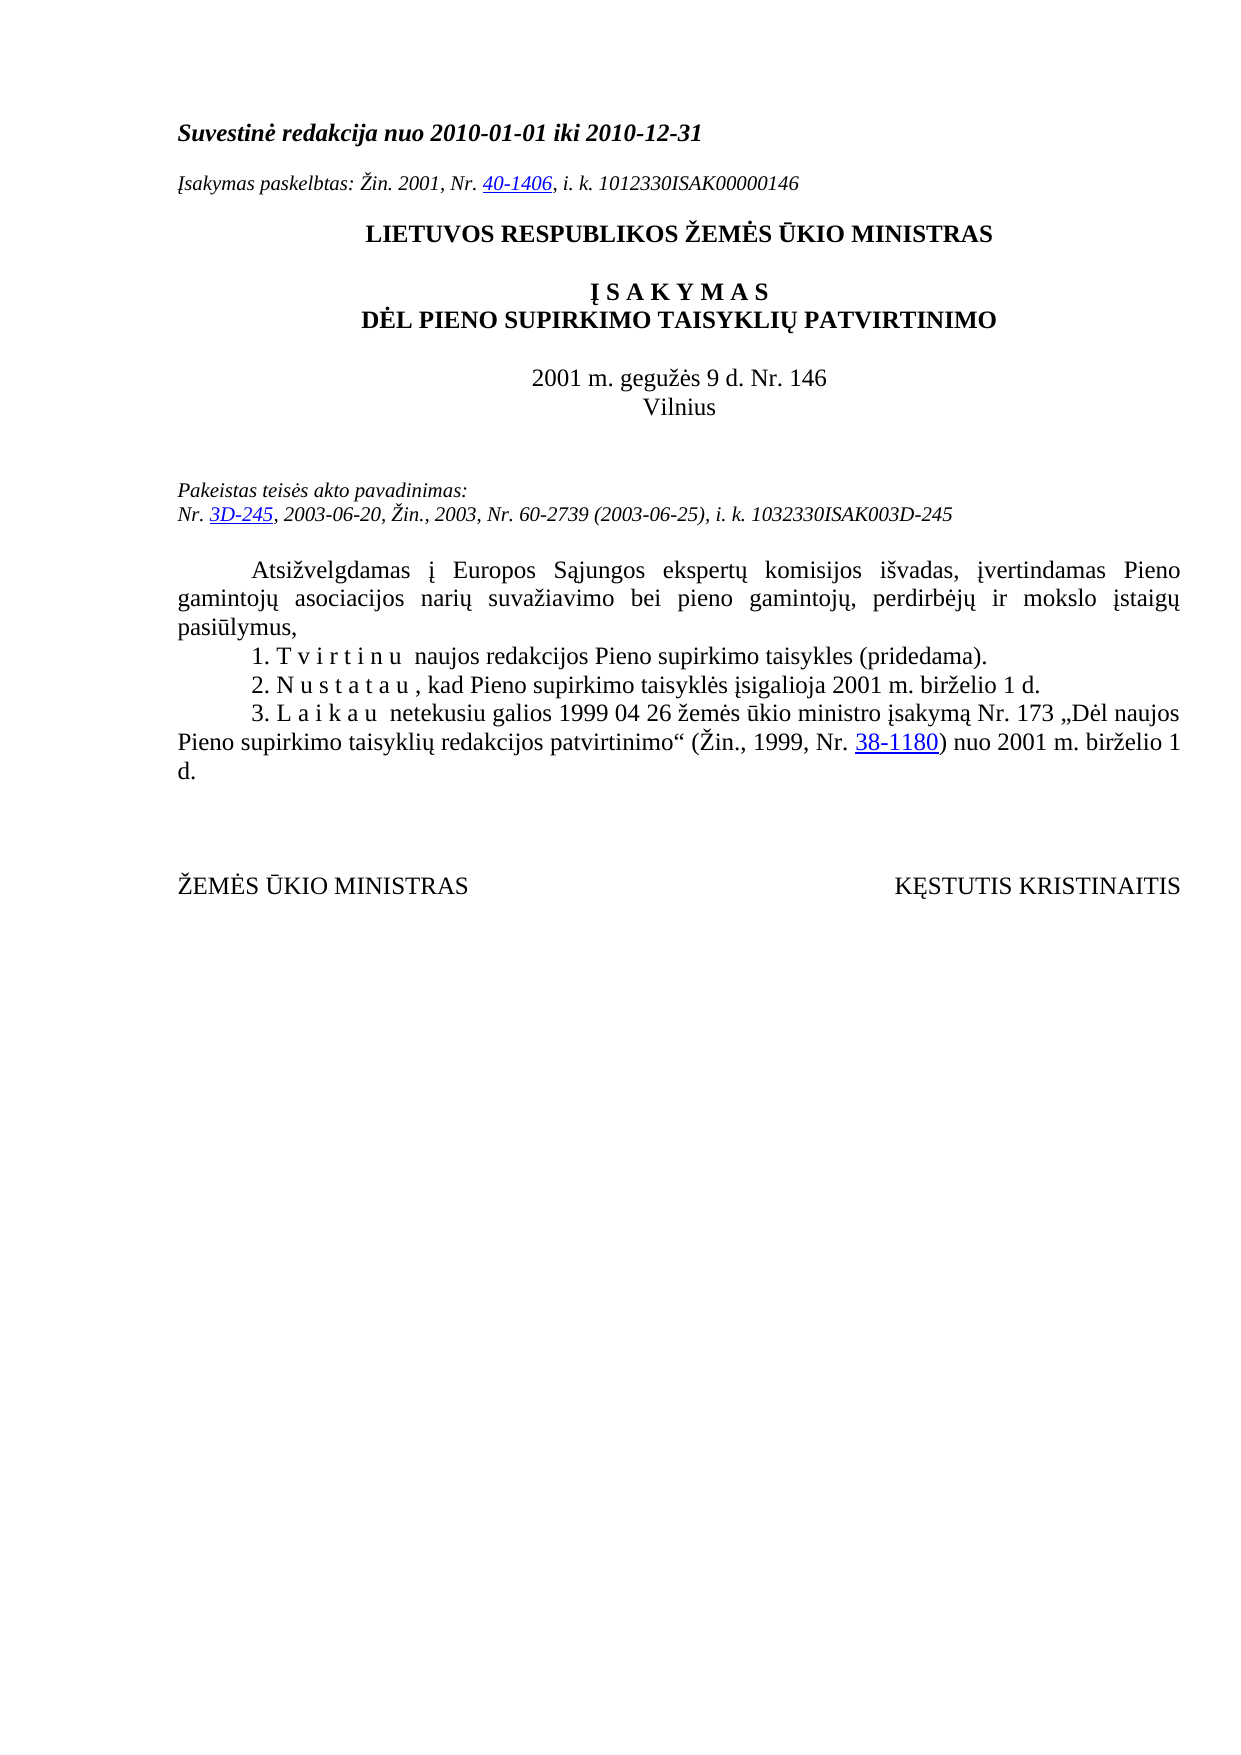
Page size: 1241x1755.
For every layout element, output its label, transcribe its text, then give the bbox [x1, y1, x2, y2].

text Įsakymas paskelbtas: Žin. 2001, Nr. 40-1406, i. k. 1012330ISAK00000146 [177, 171, 1181, 195]
text Vilnius [177, 392, 1181, 420]
text 2. Nustatau, kad Pieno supirkimo taisyklės įsigalioja 2001 m. birželio 1 d. [177, 670, 1181, 698]
text Suvestinė redakcija nuo 2010-01-01 iki 2010-12-31 [177, 118, 1181, 147]
text Nr. 3D-245, 2003-06-20, Žin., 2003, Nr. 60-2739 (2003-06-25), i. k. 1032330ISAK003D-245 [177, 502, 1181, 526]
text 2001 m. gegužės 9 d. Nr. 146 [177, 363, 1181, 392]
text ŽEMĖS ŪKIO MINISTRAS KĘSTUTIS KRISTINAITIS [177, 871, 1181, 900]
text 1. Tvirtinu naujos redakcijos Pieno supirkimo taisykles (pridedama). [177, 641, 1181, 670]
text 3. Laikau netekusiu galios 1999 04 26 žemės ūkio ministro įsakymą Nr. 173 „Dėl naujos Pieno supirkimo taisyklių redakcijos patvirtinimo“ (Žin., 1999, Nr. 38-1180) nuo 2001 m. birželio 1 d. [177, 698, 1181, 785]
text LIETUVOS RESPUBLIKOS ŽEMĖS ŪKIO MINISTRAS [177, 219, 1181, 248]
text DĖL PIENO SUPIRKIMO TAISYKLIŲ PATVIRTINIMO [177, 305, 1181, 334]
text Pakeistas teisės akto pavadinimas: [177, 478, 1181, 502]
text Atsižvelgdamas į Europos Sąjungos ekspertų komisijos išvadas, įvertindamas Pieno gamintojų asociacijos narių suvažiavimo bei pieno gamintojų, perdirbėjų ir mokslo įstaigų pasiūlymus, [177, 555, 1181, 641]
text Į S A K Y M A S [177, 277, 1181, 305]
